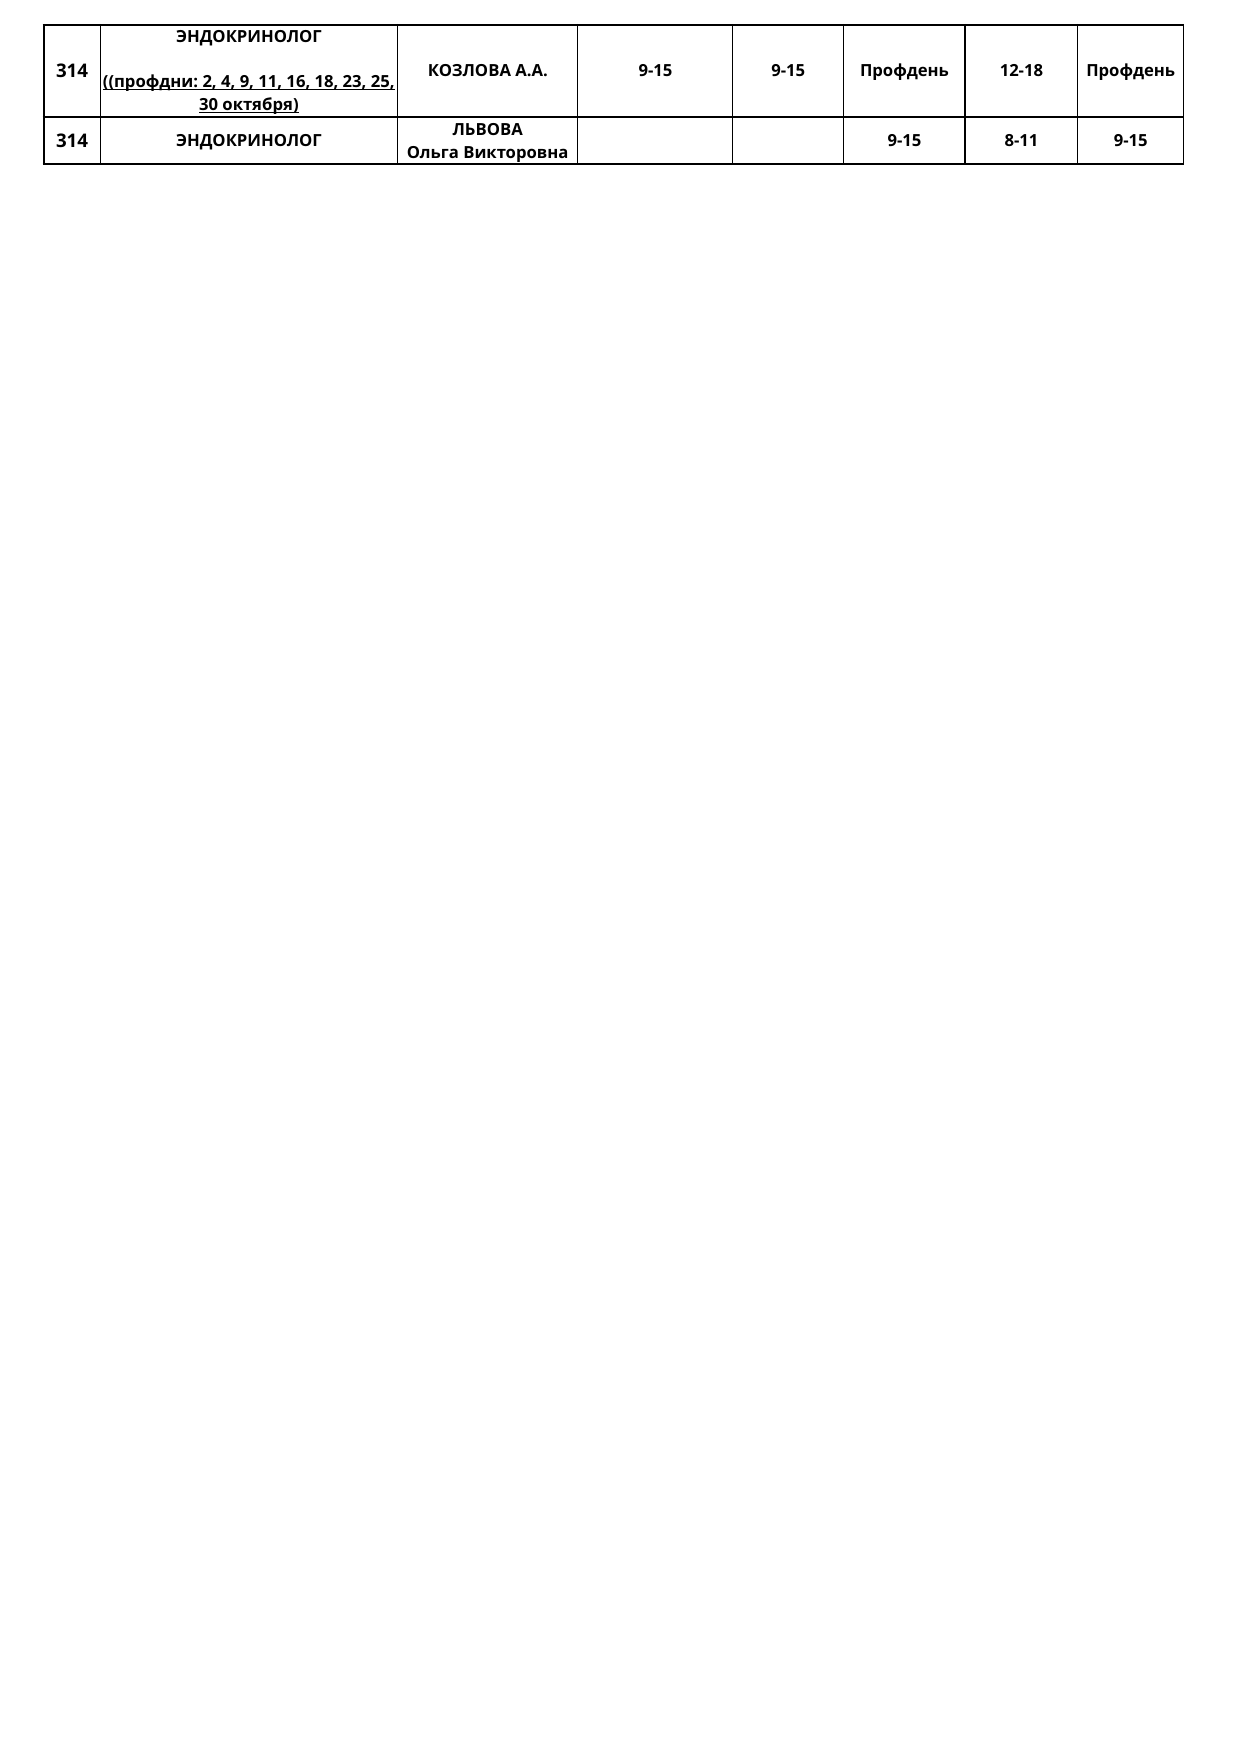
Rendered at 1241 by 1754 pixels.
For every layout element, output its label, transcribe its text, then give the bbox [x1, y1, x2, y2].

table_cell Профдень [1078, 26, 1183, 116]
table_cell 9-15 [578, 26, 732, 116]
table_cell 9-15 [844, 118, 964, 163]
table_cell ЛЬВОВА Ольга Викторовна [398, 118, 577, 163]
table_cell Профдень [844, 26, 964, 116]
table_cell ЭНДОКРИНОЛОГ [101, 118, 397, 163]
table_cell [733, 118, 843, 163]
table_cell 8-11 [966, 118, 1077, 163]
table_cell 9-15 [1078, 118, 1183, 163]
table_cell [578, 118, 732, 163]
table_cell 314 [45, 118, 100, 163]
table_cell ЭНДОКРИНОЛОГ ((профдни: 2, 4, 9, 11, 16, 18, 23, 25, 30 октября) [101, 26, 397, 116]
table_cell 12-18 [966, 26, 1077, 116]
table_cell [1184, 116, 1240, 163]
table_cell [1184, 24, 1240, 116]
table_cell 9-15 [733, 26, 843, 116]
table_cell КОЗЛОВА А.А. [398, 26, 577, 116]
table_cell 314 [45, 26, 100, 116]
